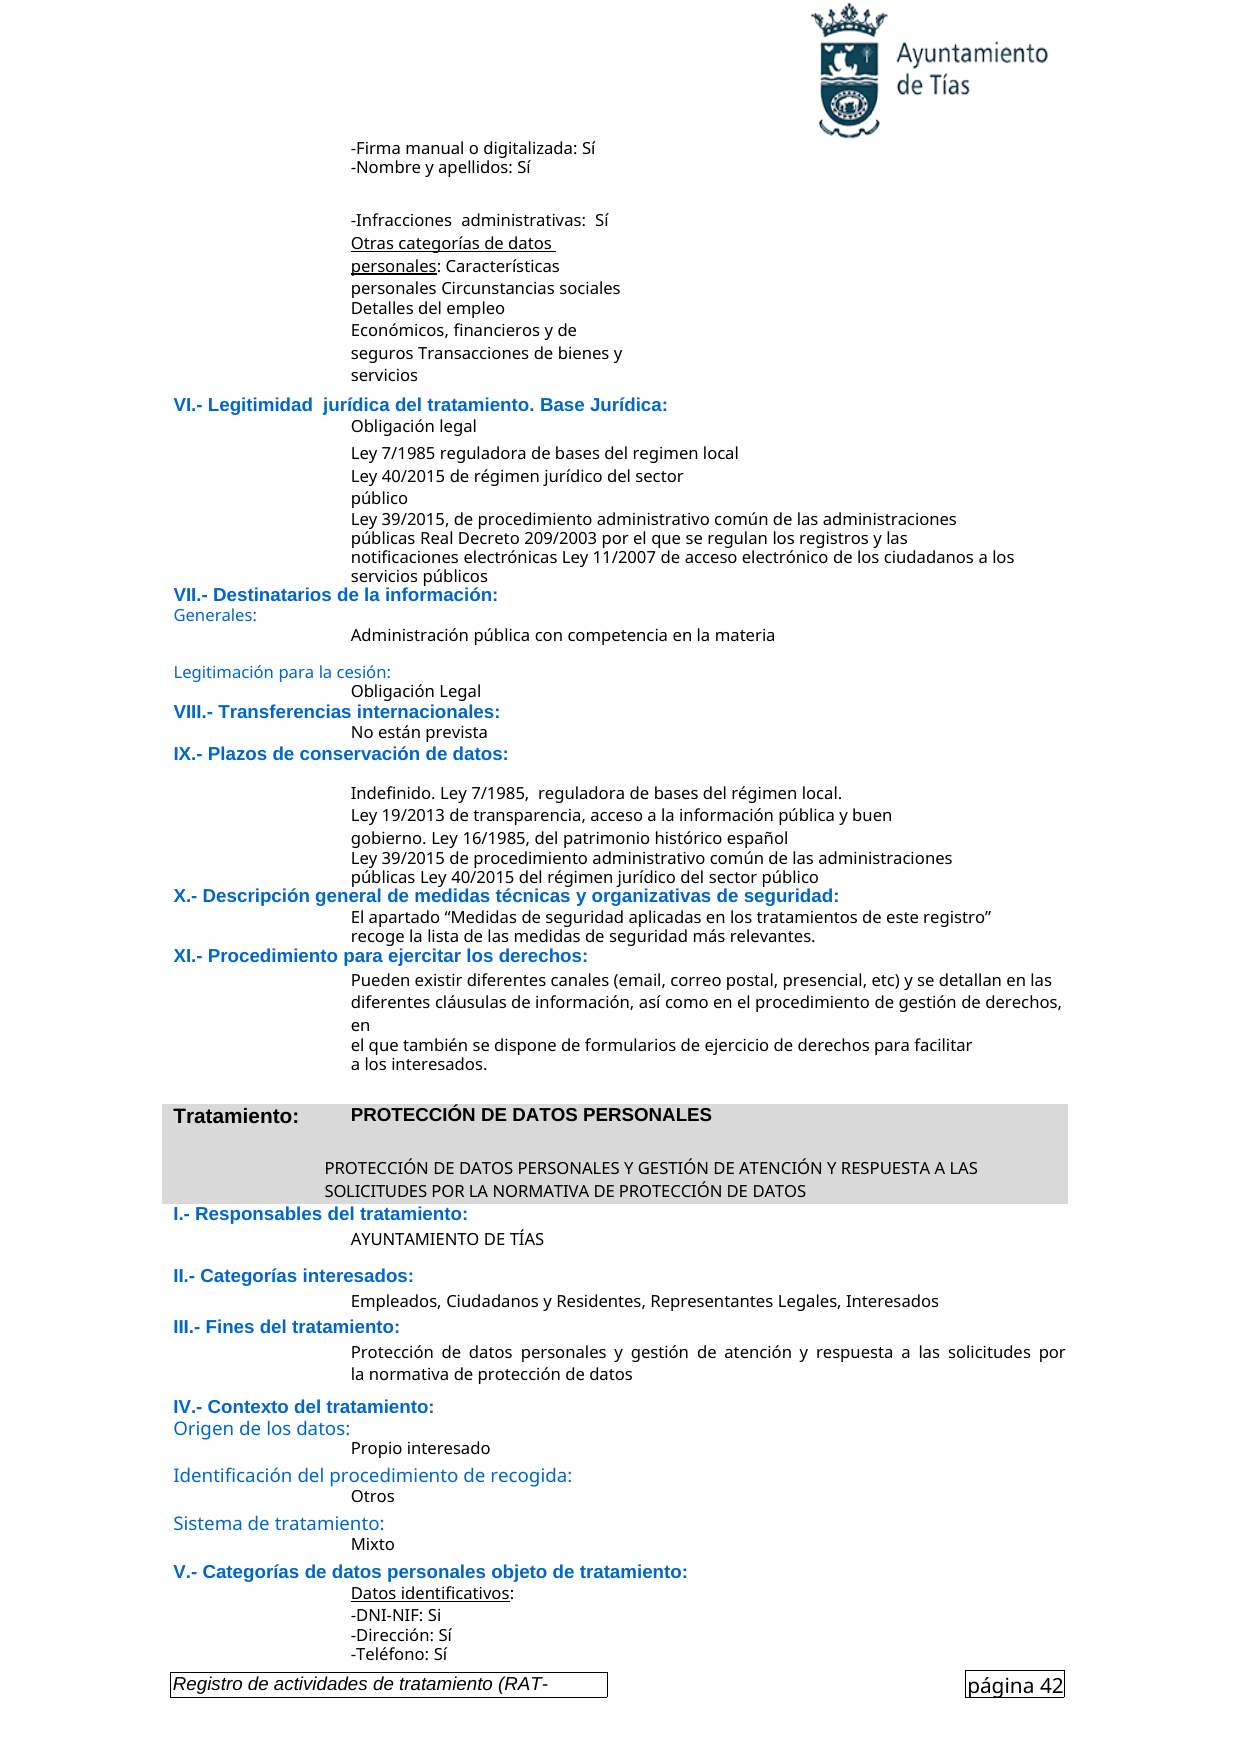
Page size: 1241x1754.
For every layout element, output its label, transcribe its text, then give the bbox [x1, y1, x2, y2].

table_cell Administración pública con competencia en la materia [153, 627, 1066, 656]
table_cell V.- Categorías de datos personales objeto de tratamiento: [162, 1563, 1068, 1584]
table_cell Identificación del procedimiento de recogida: [162, 1467, 1068, 1489]
table_cell No están prevista [153, 725, 1066, 744]
table_cell Ley 7/1985 reguladora de bases del regimen local Ley 40/2015 de régimen jurídico del sector público Ley 39/2015, de procedimiento administrativo común de las administraciones públicas Real Decreto 209/2003 por el que se regulan los registros y las notificaciones electrónicas Ley 11/2007 de acceso electrónico de los ciudadanos a los servicios públicos [153, 439, 1066, 586]
table_cell Sistema de tratamiento: [162, 1515, 1068, 1536]
table_cell I.- Responsables del tratamiento: [162, 1204, 1068, 1227]
table_cell XI.- Procedimiento para ejercitar los derechos: [153, 947, 1066, 968]
table_cell VII.- Destinatarios de la información: [153, 586, 1066, 608]
table_cell Pueden existir diferentes canales (email, correo postal, presencial, etc) y se detallan en las diferentes cláusulas de información, así como en el procedimiento de gestión de derechos, en el que también se dispone de formularios de ejercicio de derechos para facilitar a los interesados. [153, 968, 1066, 1075]
table_cell Datos identificativos: -DNI-NIF: Si -Dirección: Sí -Teléfono: Sí -Correo electrónico. Sí -Nombre y apellidos: Si [324, 1584, 1068, 1681]
table_cell X.- Descripción general de medidas técnicas y organizativas de seguridad: [153, 887, 1066, 908]
table_cell VIII.- Transferencias internacionales: [153, 703, 1066, 725]
table_cell [162, 1536, 324, 1563]
table_cell [162, 1489, 324, 1515]
table_cell IV.- Contexto del tratamiento: [162, 1388, 1068, 1419]
table_cell Mixto [324, 1536, 1068, 1563]
table_header Tratamiento: [162, 1104, 324, 1204]
table_cell Propio interesado [324, 1441, 1068, 1467]
table_cell AYUNTAMIENTO DE TÍAS [324, 1227, 1068, 1257]
table_cell [162, 1227, 324, 1257]
table_cell Protección de datos personales y gestión de atención y respuesta a las solicitudes por la normativa de protección de datos [324, 1340, 1068, 1388]
table_cell Generales: [153, 608, 1066, 627]
table_cell III.- Fines del tratamiento: [162, 1315, 1068, 1339]
table_cell Indefinido. Ley 7/1985, reguladora de bases del régimen local. Ley 19/2013 de transparencia, acceso a la información pública y buen gobierno. Ley 16/1985, del patrimonio histórico español Ley 39/2015 de procedimiento administrativo común de las administraciones públicas Ley 40/2015 del régimen jurídico del sector público [153, 775, 1066, 887]
table_cell Origen de los datos: [162, 1419, 1068, 1441]
table_cell Obligación legal [153, 418, 1066, 439]
table_cell [162, 1340, 324, 1388]
table_cell Otros [324, 1489, 1068, 1515]
table_cell [162, 1441, 324, 1467]
table_cell El apartado “Medidas de seguridad aplicadas en los tratamientos de este registro” recoge la lista de las medidas de seguridad más relevantes. [153, 908, 1066, 947]
table_header PROTECCIÓN DE DATOS PERSONALES PROTECCIÓN DE DATOS PERSONALES Y GESTIÓN DE ATENCIÓN Y RESPUESTA A LAS SOLICITUDES POR LA NORMATIVA DE PROTECCIÓN DE DATOS [324, 1104, 1068, 1204]
table_cell IX.- Plazos de conservación de datos: [153, 744, 1066, 775]
table_header -Firma manual o digitalizada: Sí -Nombre y apellidos: Sí -Infracciones administrativas: Sí Otras categorías de datos personales: Características personales Circunstancias sociales Detalles del empleo Económicos, financieros y de seguros Transacciones de bienes y servicios [153, 140, 1066, 387]
table_cell [162, 1289, 324, 1315]
table_cell Obligación Legal [153, 684, 1066, 703]
table_cell II.- Categorías interesados: [162, 1257, 1068, 1289]
table_cell Legitimación para la cesión: [153, 656, 1066, 684]
table_cell [162, 1584, 324, 1681]
table_cell Empleados, Ciudadanos y Residentes, Representantes Legales, Interesados [324, 1289, 1068, 1315]
table_cell VI.- Legitimidad jurídica del tratamiento. Base Jurídica: [153, 387, 1066, 418]
